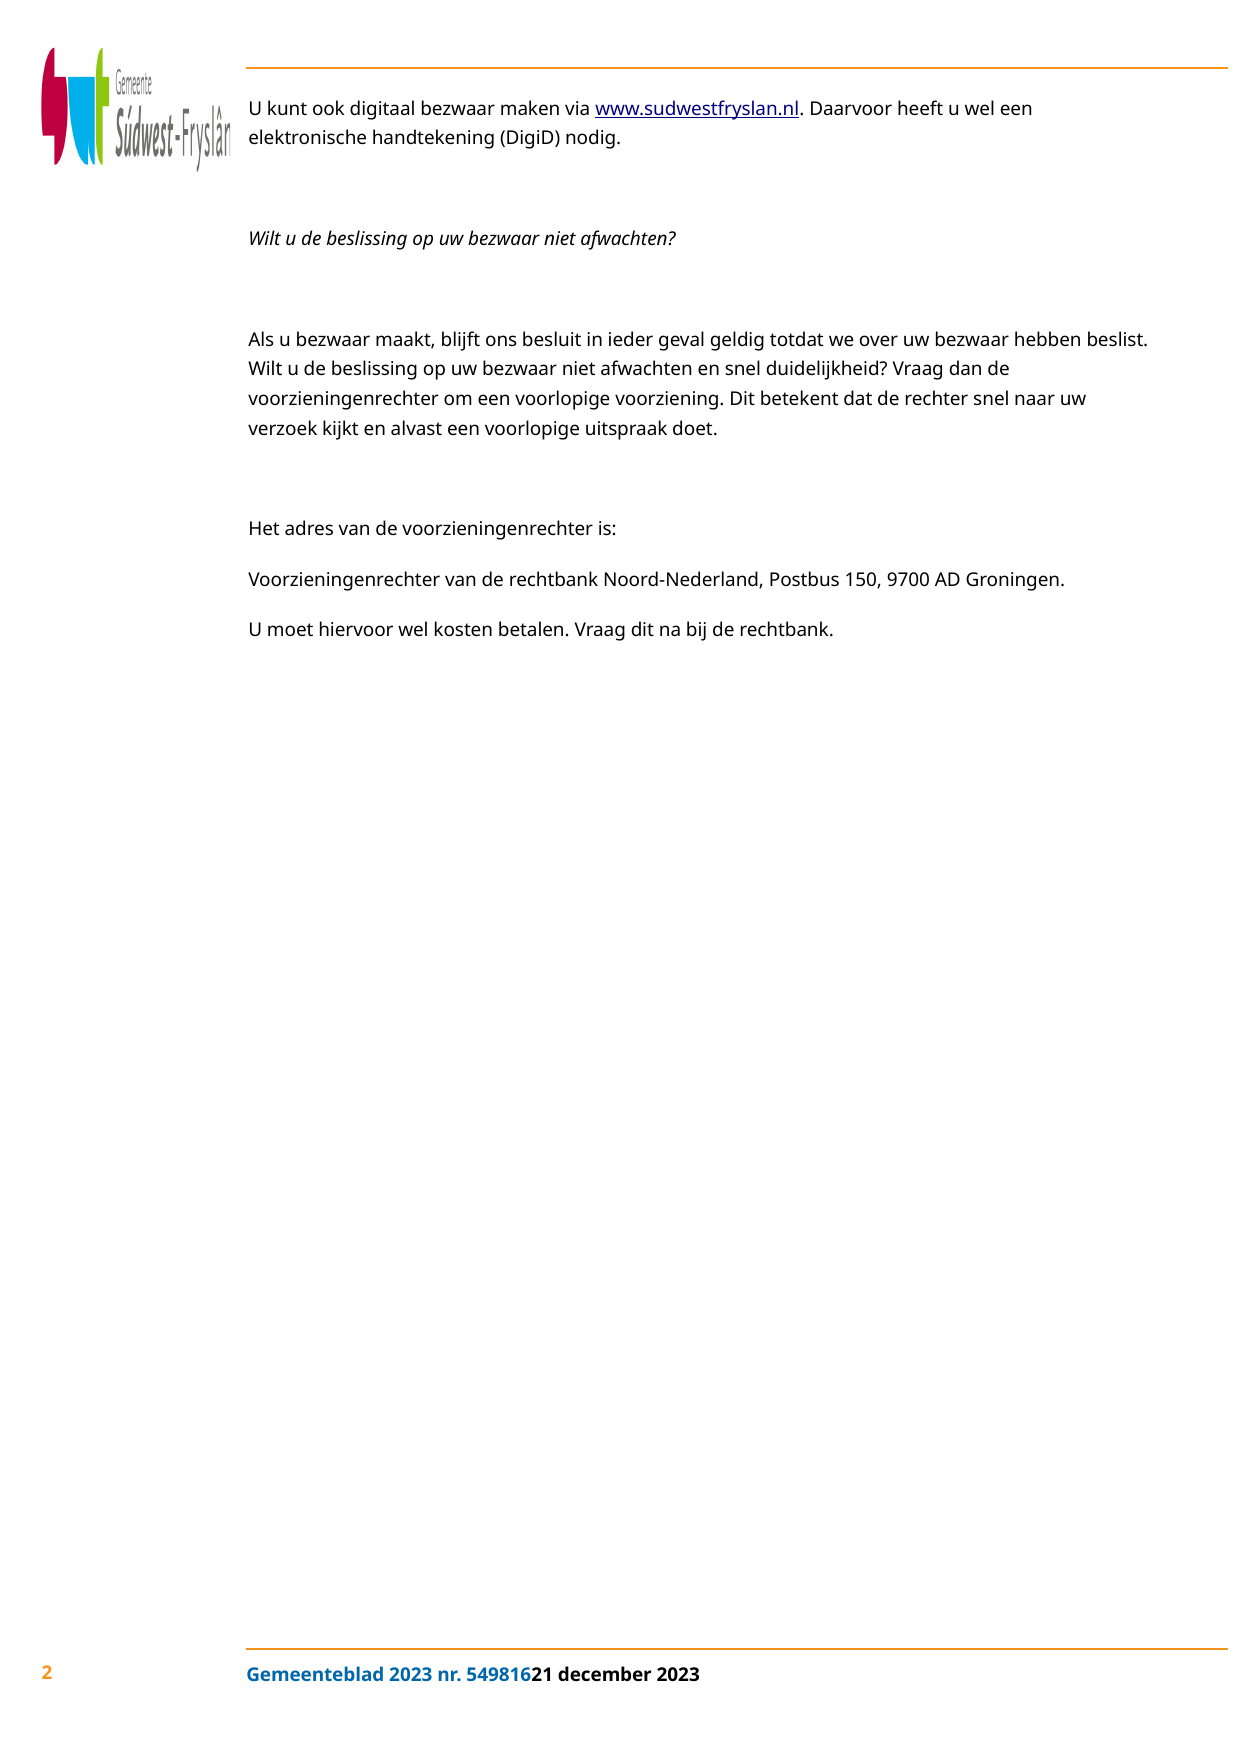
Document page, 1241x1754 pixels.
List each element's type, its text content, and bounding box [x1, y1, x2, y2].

text Wilt u de beslissing op uw bezwaar niet afwachten? [248, 225, 1152, 251]
text U moet hiervoor wel kosten betalen. Vraag dit na bij de rechtbank. [248, 616, 1152, 642]
text Het adres van de voorzieningenrechter is: [248, 516, 1152, 541]
text Als u bezwaar maakt, blijft ons besluit in ieder geval geldig totdat we over uw bezwaar hebben beslist. Wilt u de beslissing op uw bezwaar niet afwachten en snel duidelijkheid? Vraag dan de voorzieningenrechter om een voorlopige voorziening. Dit betekent dat de rechter snel naar uw verzoek kijkt en alvast een voorlopige uitspraak doet. [248, 326, 1152, 441]
picture [41, 47, 231, 172]
text U kunt ook digitaal bezwaar maken via www.sudwestfryslan.nl. Daarvoor heeft u wel een elektronische handtekening (DigiD) nodig. [248, 95, 1152, 150]
text Voorzieningenrechter van de rechtbank Noord-Nederland, Postbus 150, 9700 AD Groningen. [248, 566, 1152, 592]
